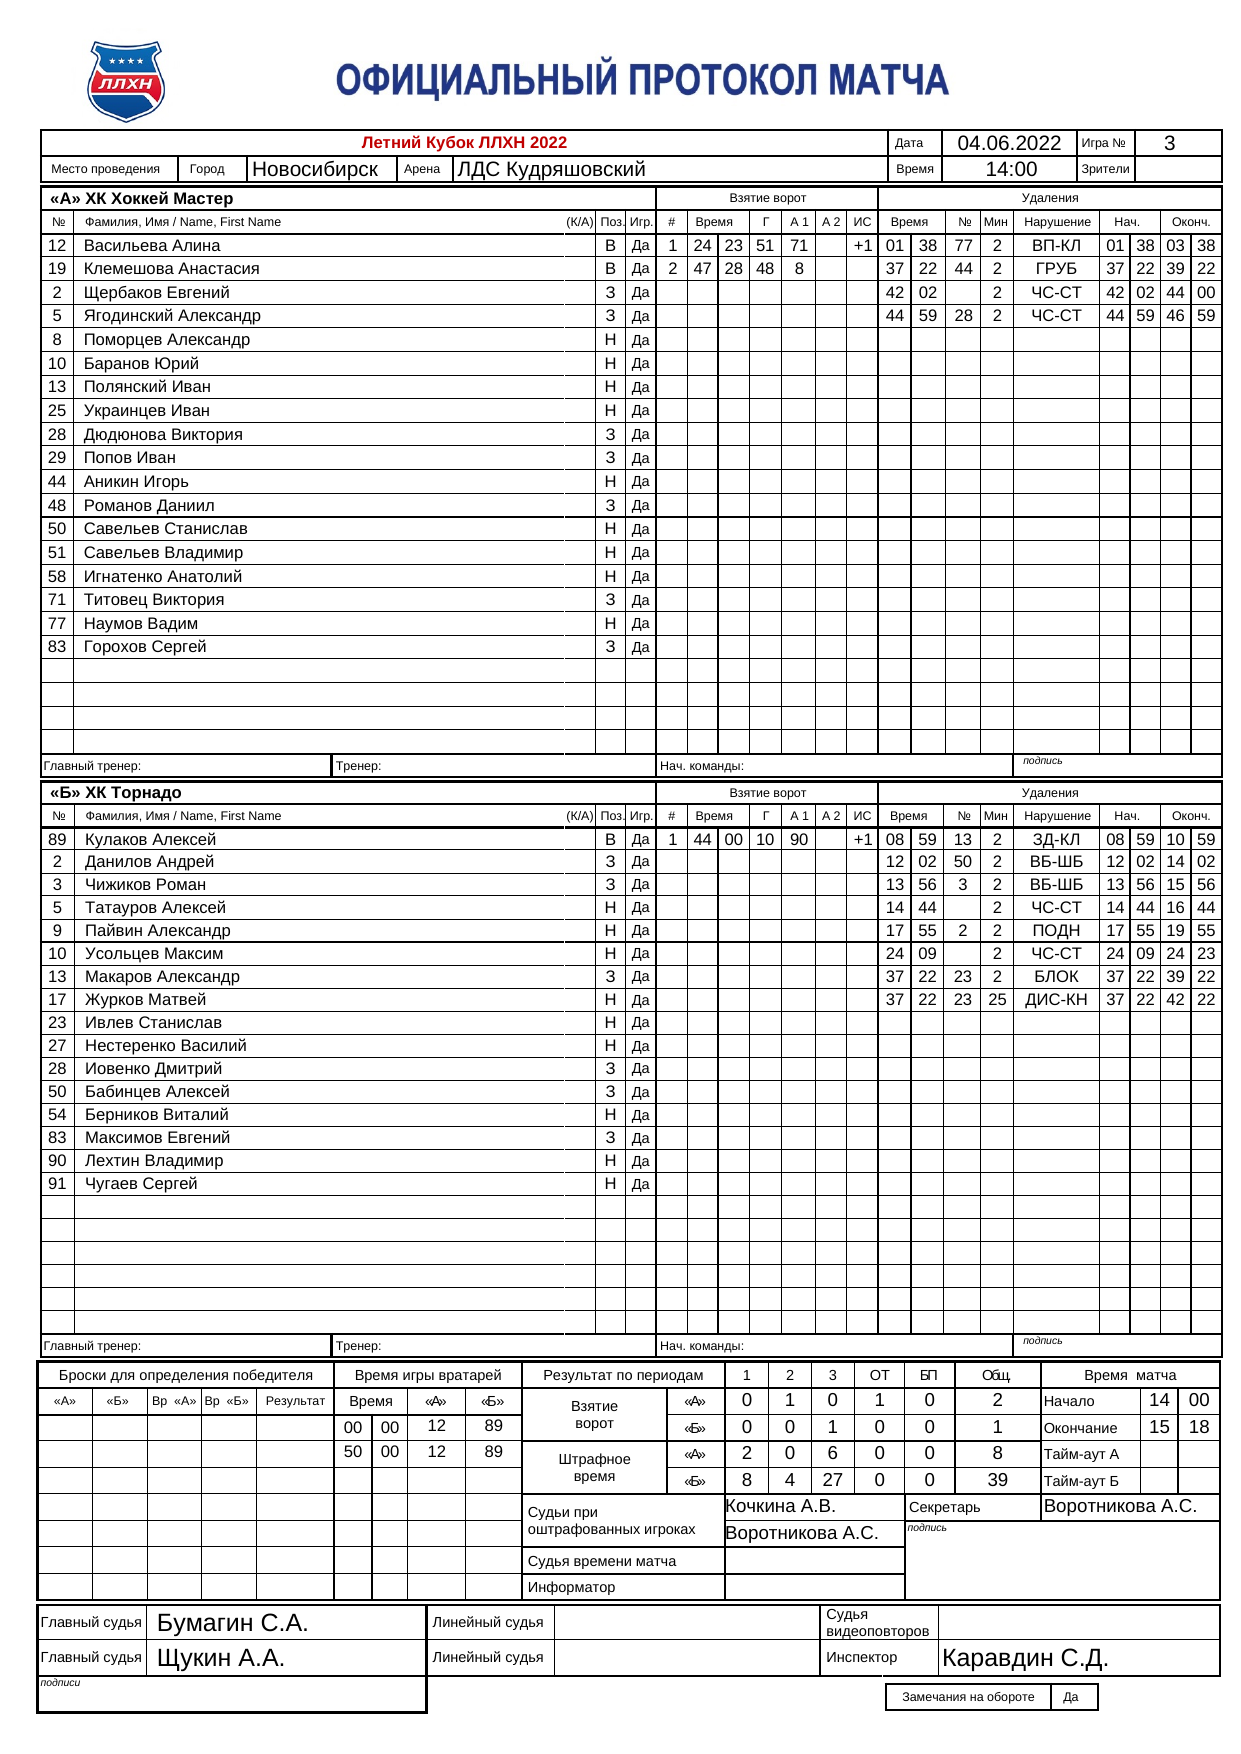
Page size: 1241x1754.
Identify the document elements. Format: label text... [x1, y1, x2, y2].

table_cell [782, 1196, 815, 1218]
table_cell [847, 920, 877, 941]
table_cell [782, 518, 815, 540]
table_cell [565, 470, 595, 493]
table_cell [750, 376, 781, 398]
table_cell [688, 494, 717, 516]
table_cell Н [596, 1150, 625, 1172]
table_cell Нач. команды: [657, 1335, 1012, 1356]
table_cell [750, 1058, 781, 1079]
table_cell [1131, 1242, 1160, 1264]
table_cell З [596, 850, 625, 872]
table_cell [657, 376, 687, 398]
table_cell «А» [668, 1442, 724, 1467]
table_cell [944, 1104, 980, 1126]
table_cell [719, 966, 749, 987]
table_cell 0 [769, 1415, 811, 1440]
table_cell З [596, 1081, 625, 1103]
table_cell [565, 896, 595, 918]
table_cell З [596, 281, 625, 303]
table_cell [847, 1242, 877, 1264]
table_cell [1192, 494, 1221, 516]
table_cell [1014, 1265, 1099, 1287]
table_cell [657, 920, 687, 941]
table_cell 0 [812, 1389, 854, 1413]
table_cell 59 [1192, 305, 1221, 327]
table_cell 2 [981, 920, 1013, 941]
table_cell 22 [912, 257, 945, 280]
table_cell [1131, 1012, 1160, 1033]
table_cell 13 [1100, 874, 1129, 895]
table_cell 44 [1192, 896, 1221, 918]
table_cell [1192, 707, 1221, 729]
table_cell [847, 423, 877, 445]
table_cell [847, 257, 877, 280]
table_cell [816, 446, 846, 469]
table_cell [596, 1265, 625, 1287]
table_cell Н [596, 1012, 625, 1033]
table_cell [719, 874, 749, 895]
table_cell 13 [42, 966, 74, 987]
table_cell Клемешова Анастасия [74, 257, 564, 280]
table_cell [626, 1265, 655, 1287]
table_cell [847, 896, 877, 918]
table_cell [944, 1242, 980, 1264]
table_cell [847, 1035, 877, 1057]
table_cell [1161, 1311, 1190, 1333]
table_cell [688, 1104, 717, 1126]
table_cell 27 [42, 1035, 74, 1057]
table_cell [688, 1196, 717, 1218]
table_cell [719, 850, 749, 872]
table_cell [202, 1521, 256, 1546]
table_cell [816, 470, 846, 493]
table_cell Да [626, 1081, 655, 1103]
table_cell [719, 1081, 749, 1103]
table_cell 2 [981, 896, 1013, 918]
table_cell (К/А) [565, 211, 595, 233]
table_cell 2 [956, 1389, 1040, 1413]
table_cell 03 [1161, 235, 1190, 256]
table_cell [816, 235, 846, 256]
table_cell 24 [879, 943, 910, 964]
table_cell [847, 1265, 877, 1287]
table_cell [1014, 328, 1099, 351]
table_cell 02 [912, 281, 945, 303]
table_cell [981, 1219, 1013, 1241]
table_cell [912, 376, 945, 398]
table_cell [912, 1288, 943, 1310]
table_cell [1161, 1058, 1190, 1079]
table_cell [657, 1219, 687, 1241]
table_cell 08 [1100, 829, 1129, 849]
table_cell [555, 1606, 819, 1639]
table_cell [782, 376, 815, 398]
table_cell [1131, 659, 1160, 682]
table_header Время матча [1042, 1363, 1219, 1387]
table_cell 37 [879, 257, 910, 280]
table_cell [565, 423, 595, 445]
table_cell [202, 1468, 256, 1493]
table_cell 8 [782, 257, 815, 280]
table_cell Усольцев Максим [75, 943, 564, 964]
table_cell подпись [1014, 755, 1221, 776]
table_cell 6 [812, 1442, 854, 1467]
table_cell 16 [1161, 896, 1190, 918]
table_cell [657, 730, 687, 753]
table_cell Мин [981, 211, 1013, 233]
table_cell Время [688, 211, 749, 233]
table_cell [565, 683, 595, 706]
table_cell [782, 470, 815, 493]
table_cell [750, 446, 781, 469]
table_cell [565, 1127, 595, 1149]
table_cell З [596, 1127, 625, 1149]
table_cell [1131, 1104, 1160, 1126]
table_cell [782, 541, 815, 564]
table_cell [565, 1219, 595, 1241]
table_cell [1100, 470, 1129, 493]
table_cell [1131, 683, 1160, 706]
table_cell [1161, 328, 1190, 351]
table_header Удаления [879, 783, 1221, 803]
table_cell [596, 1288, 625, 1310]
table_cell [1131, 446, 1160, 469]
table_cell Инспектор [821, 1640, 938, 1675]
table_cell [657, 518, 687, 540]
table_cell Да [626, 1104, 655, 1126]
table_cell [816, 1311, 846, 1333]
table_cell 22 [1192, 989, 1221, 1011]
table_cell [335, 1468, 371, 1493]
table_cell Результат [257, 1389, 333, 1413]
table_cell Окончание [1042, 1415, 1140, 1440]
table_cell [565, 1196, 595, 1218]
table_cell [1161, 541, 1190, 564]
table_cell Да [626, 850, 655, 872]
table_cell [1131, 376, 1160, 398]
table_cell [912, 1219, 943, 1241]
table_cell Н [596, 376, 625, 398]
table_cell [93, 1547, 147, 1573]
table_cell Место проведения [42, 157, 177, 181]
table_cell [1131, 707, 1160, 729]
table_cell [1100, 446, 1129, 469]
table_cell 91 [42, 1173, 74, 1195]
table_cell [719, 1219, 749, 1241]
table_cell [719, 730, 749, 753]
table_cell [719, 1058, 749, 1079]
table_cell 09 [912, 943, 943, 964]
table_cell [466, 1547, 521, 1573]
table_cell [657, 494, 687, 516]
table_cell Да [626, 257, 655, 280]
table_cell [816, 989, 846, 1011]
table_cell [981, 446, 1013, 469]
table_cell [816, 494, 846, 516]
table_cell [1100, 659, 1129, 682]
table_cell [847, 707, 877, 729]
table_cell [847, 966, 877, 987]
table_cell 44 [946, 257, 980, 280]
table_cell [657, 1288, 687, 1310]
table_cell 89 [42, 829, 74, 849]
table_cell 22 [912, 966, 943, 987]
table_cell 0 [905, 1442, 954, 1467]
table_cell [719, 989, 749, 1011]
table_cell Макаров Александр [75, 966, 564, 987]
table_cell [1100, 612, 1129, 634]
table_cell 89 [466, 1441, 521, 1467]
table_cell [816, 1288, 846, 1310]
table_cell [750, 1311, 781, 1333]
table_cell 23 [944, 989, 980, 1011]
table_cell [1192, 1311, 1221, 1333]
table_cell [879, 1219, 910, 1241]
table_cell [1100, 518, 1129, 540]
table_cell [408, 1468, 465, 1493]
table_cell 9 [42, 920, 74, 941]
table_cell [565, 850, 595, 872]
table_cell Да [626, 1012, 655, 1033]
table_cell [39, 1441, 92, 1467]
table_cell В [596, 235, 625, 256]
table_cell +1 [847, 829, 877, 849]
table_cell [1014, 683, 1099, 706]
table_cell [1100, 1196, 1129, 1218]
table_cell [750, 636, 781, 658]
table_cell [782, 1265, 815, 1287]
table_cell [816, 896, 846, 918]
table_cell [719, 1104, 749, 1126]
table_cell [335, 1494, 371, 1520]
table_cell [688, 1219, 717, 1241]
table_cell 59 [1131, 829, 1160, 849]
table_cell «А» [668, 1389, 724, 1413]
table_cell Да [626, 588, 655, 611]
table_cell [688, 1058, 717, 1079]
table_cell З [596, 966, 625, 987]
table_cell [1100, 707, 1129, 729]
table_cell 8 [42, 328, 73, 351]
table_cell [782, 707, 815, 729]
table_cell [688, 1012, 717, 1033]
table_cell 1 [657, 235, 687, 256]
table_cell [657, 874, 687, 895]
table_cell 51 [42, 541, 73, 564]
table_cell [750, 494, 781, 516]
table_cell [946, 612, 980, 634]
table_cell [847, 1127, 877, 1149]
table_cell [879, 1127, 910, 1149]
table_cell Данилов Андрей [75, 850, 564, 872]
table_cell 42 [1100, 281, 1129, 303]
table_cell БЛОК [1014, 966, 1099, 987]
table_cell «Б» [668, 1415, 724, 1440]
table_cell [1161, 1012, 1190, 1033]
table_cell Игнатенко Анатолий [74, 565, 564, 587]
table_cell Вр «Б» [202, 1389, 256, 1413]
table_cell [981, 399, 1013, 422]
table_cell [912, 352, 945, 374]
table_cell 48 [750, 257, 781, 280]
table_cell [879, 376, 910, 398]
table_cell Наумов Вадим [74, 612, 564, 634]
table_cell Зрители [1078, 157, 1134, 181]
table_cell [719, 494, 749, 516]
table_cell [719, 636, 749, 658]
table_cell [688, 707, 717, 729]
table_cell [719, 896, 749, 918]
table_cell А 1 [782, 805, 815, 826]
table_cell [1131, 328, 1160, 351]
table_cell [1192, 352, 1221, 374]
table_cell [750, 518, 781, 540]
table_cell 2 [981, 305, 1013, 327]
table_cell [657, 541, 687, 564]
table_cell Кулаков Алексей [75, 829, 564, 849]
table_cell 1 [956, 1415, 1040, 1440]
table_cell [565, 376, 595, 398]
table_cell [883, 1677, 1220, 1681]
table_cell [1161, 612, 1190, 634]
table_cell [719, 376, 749, 398]
table_cell [373, 1494, 407, 1520]
table_cell +1 [847, 235, 877, 256]
table_cell 77 [946, 235, 980, 256]
table_cell [816, 257, 846, 280]
table_cell [1136, 157, 1221, 181]
table_cell З [596, 423, 625, 445]
table_cell 59 [912, 305, 945, 327]
table_cell [879, 1012, 910, 1033]
table_cell Н [596, 399, 625, 422]
table_cell [688, 1288, 717, 1310]
table_cell [688, 281, 717, 303]
table_cell [335, 1521, 371, 1546]
table_cell [1131, 423, 1160, 445]
table_cell [719, 612, 749, 634]
table_cell [1014, 423, 1099, 445]
table_cell [981, 707, 1013, 729]
table_cell [1161, 1288, 1190, 1310]
table_cell 0 [726, 1415, 768, 1440]
table_cell [466, 1494, 521, 1520]
table_cell [847, 636, 877, 658]
table_cell З [596, 305, 625, 327]
table_cell [847, 874, 877, 895]
table_cell [750, 328, 781, 351]
table_cell [750, 1081, 781, 1103]
table_cell [1131, 1127, 1160, 1149]
table_cell 47 [688, 257, 717, 280]
table_cell [847, 376, 877, 398]
table_cell [1100, 494, 1129, 516]
table_cell 28 [719, 257, 749, 280]
table_cell [565, 352, 595, 374]
table_cell Да [626, 399, 655, 422]
table_cell [912, 1012, 943, 1033]
table_cell [688, 989, 717, 1011]
table_cell [981, 1242, 1013, 1264]
table_cell 12 [1100, 850, 1129, 872]
table_cell [946, 730, 980, 753]
table_cell Да [626, 352, 655, 374]
table_cell Г [750, 211, 781, 233]
table_cell 19 [1161, 920, 1190, 941]
table_cell [75, 1265, 564, 1287]
table_cell [750, 896, 781, 918]
table_cell [879, 565, 910, 587]
table_cell [1014, 1150, 1099, 1172]
table_cell [148, 1416, 201, 1440]
table_cell 10 [42, 352, 73, 374]
table_cell [1161, 1127, 1190, 1149]
table_cell [847, 328, 877, 351]
table_cell ВП-КЛ [1014, 235, 1099, 256]
table_cell 13 [42, 376, 73, 398]
table_header Да [1052, 1685, 1097, 1709]
table_cell 14 [1100, 896, 1129, 918]
table_cell Чугаев Сергей [75, 1173, 564, 1195]
table_cell [565, 1012, 595, 1033]
table_cell [373, 1547, 407, 1573]
table_cell 14 [1161, 850, 1190, 872]
table_cell [946, 659, 980, 682]
table_cell [847, 494, 877, 516]
table_cell [257, 1468, 333, 1493]
table_cell [565, 1035, 595, 1057]
table_cell [688, 874, 717, 895]
table_cell [782, 612, 815, 634]
table_cell Н [596, 1173, 625, 1195]
table_cell [1131, 518, 1160, 540]
table_cell [816, 281, 846, 303]
table_cell [879, 1058, 910, 1079]
table_cell [1131, 636, 1160, 658]
table_cell [373, 1521, 407, 1546]
table_cell [688, 966, 717, 987]
table_cell [981, 352, 1013, 374]
table_cell [912, 470, 945, 493]
table_cell [816, 565, 846, 587]
table_cell [1192, 636, 1221, 658]
table_cell [565, 707, 595, 729]
table_cell [719, 588, 749, 611]
table_cell 00 [719, 829, 749, 849]
table_cell [565, 659, 595, 682]
table_cell [1141, 1441, 1177, 1467]
table_cell ЧС-СТ [1014, 943, 1099, 964]
table_header Броски для определения победителя [39, 1363, 333, 1387]
table_cell 38 [1192, 235, 1221, 256]
table_cell [719, 1242, 749, 1264]
table_cell ЧС-СТ [1014, 305, 1099, 327]
table_cell 90 [782, 829, 815, 849]
table_cell [816, 874, 846, 895]
table_cell [782, 1127, 815, 1149]
table_cell [1161, 494, 1190, 516]
table_cell [944, 1058, 980, 1079]
table_cell [1131, 1081, 1160, 1103]
table_cell [750, 1104, 781, 1126]
table_cell [946, 376, 980, 398]
table_cell Н [596, 470, 625, 493]
table_cell [1161, 446, 1190, 469]
table_cell [148, 1441, 201, 1467]
table_cell [719, 1311, 749, 1333]
table_cell 23 [1192, 943, 1221, 964]
table_cell [688, 850, 717, 872]
table_cell [912, 659, 945, 682]
table_cell [879, 1311, 910, 1333]
table_cell Дюдюнова Виктория [74, 423, 564, 445]
table_cell [1014, 588, 1099, 611]
table_cell Г [750, 805, 781, 826]
table_cell [202, 1494, 256, 1520]
table_cell 90 [42, 1150, 74, 1172]
table_cell [1192, 399, 1221, 422]
table_cell 29 [42, 446, 73, 469]
table_cell [847, 730, 877, 753]
table_cell 15 [1141, 1415, 1177, 1440]
table_cell Нач. [1100, 805, 1160, 826]
table_cell [719, 541, 749, 564]
table_cell [750, 730, 781, 753]
table_cell [1131, 1265, 1160, 1287]
table_cell [847, 565, 877, 587]
table_cell 02 [912, 850, 943, 872]
table_header Время игры вратарей [335, 1363, 521, 1387]
table_cell ЧС-СТ [1014, 896, 1099, 918]
table_cell [39, 1547, 92, 1573]
table_cell [626, 1242, 655, 1264]
table_cell [750, 541, 781, 564]
table_cell [565, 612, 595, 634]
table_cell [565, 305, 595, 327]
table_cell [596, 1219, 625, 1241]
table_cell [946, 518, 980, 540]
table_cell [1161, 1081, 1190, 1103]
table_cell [42, 1311, 74, 1333]
table_cell 59 [1131, 305, 1160, 327]
table_cell [626, 1311, 655, 1333]
table_cell [750, 1242, 781, 1264]
table_cell 25 [42, 399, 73, 422]
table_cell [1014, 565, 1099, 587]
table_cell [626, 659, 655, 682]
table_cell Арена [398, 157, 452, 181]
table_cell [1131, 541, 1160, 564]
table_cell Игр. [626, 805, 655, 826]
table_cell [565, 966, 595, 987]
table_cell [75, 1196, 564, 1218]
table_cell [816, 636, 846, 658]
table_cell [1014, 1081, 1099, 1103]
table_cell [1014, 1104, 1099, 1126]
table_cell [626, 1196, 655, 1218]
table_cell [782, 494, 815, 516]
table_cell [1192, 446, 1221, 469]
table_cell [688, 1035, 717, 1057]
table_header Взятие ворот [657, 783, 877, 803]
table_cell [782, 1081, 815, 1103]
table_cell [750, 1035, 781, 1057]
table_cell [879, 683, 910, 706]
table_cell 2 [981, 850, 1013, 872]
table_cell [1161, 1219, 1190, 1241]
table_cell [1161, 588, 1190, 611]
table_cell «Б» [668, 1468, 724, 1493]
table_cell [565, 874, 595, 895]
table_cell [750, 659, 781, 682]
table_cell 59 [1192, 829, 1221, 849]
table_cell [1161, 730, 1190, 753]
table_cell З [596, 588, 625, 611]
table_cell [782, 1219, 815, 1241]
table_cell 37 [879, 966, 910, 987]
table_cell 2 [981, 235, 1013, 256]
table_cell Информатор [523, 1575, 724, 1599]
table_cell 28 [42, 423, 73, 445]
table_cell Да [626, 494, 655, 516]
table_cell [42, 1196, 74, 1218]
table_cell Воротникова А.С. [1042, 1495, 1219, 1520]
table_cell [657, 565, 687, 587]
table_cell Город [179, 157, 246, 181]
table_cell [879, 1288, 910, 1310]
table_cell [879, 1104, 910, 1126]
table_cell [1192, 1150, 1221, 1172]
table_cell [879, 1150, 910, 1172]
table_cell [657, 588, 687, 611]
table_cell [688, 612, 717, 634]
table_cell Нестеренко Василий [75, 1035, 564, 1057]
table_cell [782, 1035, 815, 1057]
table_cell [596, 707, 625, 729]
table_cell [981, 1150, 1013, 1172]
table_cell [912, 1196, 943, 1218]
table_cell [847, 1058, 877, 1079]
table_cell [847, 1196, 877, 1218]
table_cell [1192, 659, 1221, 682]
table_cell [750, 281, 781, 303]
table_cell 48 [42, 494, 73, 516]
table_cell 71 [782, 235, 815, 256]
table_cell [944, 1288, 980, 1310]
table_cell Пайвин Александр [75, 920, 564, 941]
table_cell 10 [42, 943, 74, 964]
table_cell [816, 920, 846, 941]
table_cell Игр. [626, 211, 655, 233]
table_cell [688, 399, 717, 422]
table_cell 38 [912, 235, 945, 256]
table_cell 1 [657, 829, 687, 849]
table_cell [657, 683, 687, 706]
table_cell 27 [812, 1468, 854, 1493]
table_cell [335, 1574, 371, 1599]
table_header Взятие ворот [657, 188, 877, 209]
table_cell [688, 352, 717, 374]
table_cell [782, 920, 815, 941]
table_cell [1192, 1012, 1221, 1033]
table_cell [335, 1547, 371, 1573]
table_cell 2 [981, 874, 1013, 895]
table_cell [626, 707, 655, 729]
table_cell Н [596, 1104, 625, 1126]
table_cell Да [626, 565, 655, 587]
table_cell [1100, 1288, 1129, 1310]
table_cell [39, 1416, 92, 1440]
table_cell Васильева Алина [74, 235, 564, 256]
table_cell Да [626, 305, 655, 327]
table_cell [1131, 730, 1160, 753]
table_cell [912, 1104, 943, 1126]
table_cell [1100, 730, 1129, 753]
table_cell [1161, 1196, 1190, 1218]
table_cell Да [626, 966, 655, 987]
table_cell [879, 612, 910, 634]
table_cell [1014, 1035, 1099, 1057]
table_cell 14 [879, 896, 910, 918]
table_cell [816, 1012, 846, 1033]
table_cell [719, 1265, 749, 1287]
table_cell 00 [1192, 281, 1221, 303]
table_cell 56 [912, 874, 943, 895]
table_cell Тренер: [333, 755, 655, 776]
table_cell [466, 1574, 521, 1599]
table_cell Нарушение [1014, 805, 1099, 826]
table_cell 89 [466, 1416, 521, 1440]
table_cell 5 [42, 896, 74, 918]
table_cell [1100, 565, 1129, 587]
table_cell [657, 1081, 687, 1103]
table_cell № [944, 805, 980, 826]
table_cell [847, 399, 877, 422]
table_cell [596, 1242, 625, 1264]
table_cell [944, 1035, 980, 1057]
table_cell Лехтин Владимир [75, 1150, 564, 1172]
table_cell [816, 612, 846, 634]
table_cell [816, 305, 846, 327]
table_cell 24 [1100, 943, 1129, 964]
table_cell [657, 1127, 687, 1149]
table_cell [816, 1173, 846, 1195]
table_cell 12 [42, 235, 73, 256]
table_cell Нарушение [1014, 211, 1099, 233]
table_cell [912, 328, 945, 351]
table_cell [1014, 612, 1099, 634]
table_cell Да [626, 636, 655, 658]
table_cell Аникин Игорь [74, 470, 564, 493]
table_cell 0 [855, 1415, 904, 1440]
table_cell [981, 1012, 1013, 1033]
table_cell [1100, 1242, 1129, 1264]
table_cell «А» [39, 1389, 92, 1413]
table_cell [1100, 399, 1129, 422]
table_cell [657, 612, 687, 634]
table_cell 55 [1131, 920, 1160, 941]
table_cell [879, 352, 910, 374]
table_cell [1100, 1173, 1129, 1195]
table_cell [688, 896, 717, 918]
table_cell подписи [39, 1677, 425, 1711]
table_header Игра № [1078, 131, 1134, 155]
table_cell [466, 1468, 521, 1493]
table_cell З [596, 636, 625, 658]
table_cell [981, 541, 1013, 564]
table_cell [657, 850, 687, 872]
table_cell 77 [42, 612, 73, 634]
table_cell [657, 281, 687, 303]
table_cell [657, 470, 687, 493]
table_cell [1192, 588, 1221, 611]
table_cell [816, 1242, 846, 1264]
table_cell ИС [847, 211, 877, 233]
table_cell Да [626, 281, 655, 303]
table_cell [847, 1173, 877, 1195]
table_cell Н [596, 989, 625, 1011]
table_cell [1161, 399, 1190, 422]
table_cell [1192, 1104, 1221, 1126]
table_cell Время [688, 805, 749, 826]
table_cell 50 [42, 1081, 74, 1103]
table_cell 28 [42, 1058, 74, 1079]
table_cell 44 [42, 470, 73, 493]
table_cell Ивлев Станислав [75, 1012, 564, 1033]
table_cell [657, 305, 687, 327]
table_cell [1100, 352, 1129, 374]
table_cell [847, 446, 877, 469]
table_cell [688, 446, 717, 469]
table_cell Чижиков Роман [75, 874, 564, 895]
table_cell [944, 1012, 980, 1033]
table_cell [879, 1081, 910, 1103]
table_cell [981, 1104, 1013, 1126]
table_cell [1131, 494, 1160, 516]
table_cell № [42, 211, 73, 233]
table_cell [565, 446, 595, 469]
table_cell [257, 1574, 333, 1599]
table_cell [202, 1574, 256, 1599]
table_cell [847, 518, 877, 540]
table_cell [565, 588, 595, 611]
table_cell [1099, 1682, 1220, 1711]
table_cell [1131, 399, 1160, 422]
table_cell ДИС-КН [1014, 989, 1099, 1011]
table_cell 71 [42, 588, 73, 611]
table_cell [565, 1242, 595, 1264]
table_cell 38 [1131, 235, 1160, 256]
table_cell Да [626, 1058, 655, 1079]
table_cell Воротникова А.С. [726, 1521, 904, 1546]
table_cell [946, 494, 980, 516]
table_cell [750, 683, 781, 706]
table_cell [75, 1219, 564, 1241]
table_cell [1131, 565, 1160, 587]
table_cell 2 [981, 281, 1013, 303]
table_cell [981, 1173, 1013, 1195]
table_header Удаления [879, 188, 1221, 209]
table_cell ЗД-КЛ [1014, 829, 1099, 849]
table_cell [1161, 707, 1190, 729]
table_cell Время [879, 805, 943, 826]
table_cell Да [626, 470, 655, 493]
table_cell [750, 1219, 781, 1241]
table_cell [657, 1196, 687, 1218]
table_cell [688, 328, 717, 351]
table_cell Да [626, 943, 655, 964]
table_cell [688, 423, 717, 445]
table_header «А» ХК Хоккей Мастер [42, 188, 655, 209]
table_cell 50 [42, 518, 73, 540]
table_cell Берников Виталий [75, 1104, 564, 1126]
table_cell 0 [726, 1389, 768, 1413]
table_cell [1014, 541, 1099, 564]
table_cell [565, 257, 595, 280]
table_cell 44 [1161, 281, 1190, 303]
table_cell 4 [769, 1468, 811, 1493]
table_cell [1100, 1219, 1129, 1241]
table_cell [847, 1012, 877, 1033]
table_cell [1192, 1035, 1221, 1057]
table_cell [688, 1242, 717, 1264]
table_cell 59 [912, 829, 943, 849]
table_cell Да [626, 1150, 655, 1172]
table_cell 2 [42, 850, 74, 872]
table_cell Главный тренер: [42, 755, 330, 776]
table_cell 83 [42, 636, 73, 658]
table_cell Фамилия, Имя / Name, First Name [74, 211, 565, 233]
table_cell [75, 1288, 564, 1310]
table_cell [74, 659, 564, 682]
table_cell [688, 305, 717, 327]
table_cell [847, 588, 877, 611]
table_cell 13 [879, 874, 910, 895]
table_cell «Б» [93, 1389, 147, 1413]
table_cell [719, 470, 749, 493]
table_cell [202, 1547, 256, 1573]
table_cell З [596, 494, 625, 516]
table_cell [912, 541, 945, 564]
table_cell [782, 966, 815, 987]
table_cell [879, 541, 910, 564]
table_cell Мин [981, 805, 1013, 826]
table_cell [1161, 683, 1190, 706]
table_cell [719, 707, 749, 729]
table_cell Да [626, 1035, 655, 1057]
table_cell [847, 612, 877, 634]
table_cell Да [626, 1127, 655, 1149]
table_cell Горохов Сергей [74, 636, 564, 658]
table_cell [847, 943, 877, 964]
table_cell Иовенко Дмитрий [75, 1058, 564, 1079]
table_cell [879, 328, 910, 351]
table_cell [1100, 376, 1129, 398]
table_cell [719, 518, 749, 540]
table_cell [816, 1035, 846, 1057]
table_cell [1014, 399, 1099, 422]
table_cell [847, 1150, 877, 1172]
table_cell [750, 612, 781, 634]
table_cell [657, 1265, 687, 1287]
table_cell Романов Даниил [74, 494, 564, 516]
table_cell [782, 683, 815, 706]
table_cell [719, 1196, 749, 1218]
table_cell 83 [42, 1127, 74, 1149]
table_cell [719, 352, 749, 374]
table_cell [750, 1196, 781, 1218]
table_cell № [946, 211, 980, 233]
table_cell [565, 1311, 595, 1333]
table_cell Главный судья [39, 1640, 146, 1675]
table_cell 10 [750, 829, 781, 849]
table_cell [373, 1468, 407, 1493]
table_cell Н [596, 896, 625, 918]
table_cell 17 [42, 989, 74, 1011]
table_cell [565, 235, 595, 256]
table_cell [782, 1150, 815, 1172]
table_cell [1100, 1104, 1129, 1126]
table_cell [1100, 1265, 1129, 1287]
table_cell [565, 518, 595, 540]
table_cell 12 [408, 1441, 465, 1467]
table_cell [688, 1311, 717, 1333]
table_cell Штрафное время [523, 1442, 666, 1493]
table_cell Судья видеоповторов [821, 1606, 938, 1639]
table_header 2 [769, 1363, 811, 1387]
table_cell [39, 1468, 92, 1493]
table_cell [1014, 1288, 1099, 1310]
table_cell 44 [1100, 305, 1129, 327]
table_cell [816, 850, 846, 872]
table_cell [816, 399, 846, 422]
table_header 1 [726, 1363, 768, 1387]
table_cell ВБ-ШБ [1014, 850, 1099, 872]
table_cell [1014, 1012, 1099, 1033]
table_cell З [596, 874, 625, 895]
table_cell 2 [42, 281, 73, 303]
picture [5, 28, 1179, 129]
table_cell [1192, 1288, 1221, 1310]
table_cell [719, 281, 749, 303]
table_cell [816, 588, 846, 611]
table_cell 1 [769, 1389, 811, 1413]
table_cell [782, 1104, 815, 1126]
table_cell [816, 1196, 846, 1218]
table_cell [782, 659, 815, 682]
table_cell [912, 565, 945, 587]
table_cell [981, 1081, 1013, 1103]
table_cell [782, 730, 815, 753]
table_cell Полянский Иван [74, 376, 564, 398]
table_cell [847, 683, 877, 706]
table_cell [782, 399, 815, 422]
table_cell [981, 1265, 1013, 1287]
table_cell [879, 399, 910, 422]
table_cell [408, 1494, 465, 1520]
table_cell [1100, 1127, 1129, 1149]
table_cell [782, 328, 815, 351]
table_header ОТ [855, 1363, 904, 1387]
table_cell [565, 636, 595, 658]
table_cell [719, 399, 749, 422]
table_cell [816, 518, 846, 540]
table_cell [816, 966, 846, 987]
table_cell Н [596, 541, 625, 564]
table_cell [879, 588, 910, 611]
table_cell 25 [981, 989, 1013, 1011]
table_cell [847, 1081, 877, 1103]
table_cell Начало [1042, 1389, 1140, 1413]
table_cell [626, 730, 655, 753]
table_cell [816, 730, 846, 753]
table_cell [1131, 588, 1160, 611]
table_cell Максимов Евгений [75, 1127, 564, 1149]
table_cell [782, 1173, 815, 1195]
table_cell [782, 352, 815, 374]
table_cell [847, 1104, 877, 1126]
table_cell [879, 707, 910, 729]
table_cell [257, 1521, 333, 1546]
table_cell [1014, 730, 1099, 753]
table_cell 8 [956, 1442, 1040, 1467]
table_cell Савельев Владимир [74, 541, 564, 564]
table_cell подпись [906, 1522, 1219, 1599]
table_cell [719, 446, 749, 469]
table_cell [912, 494, 945, 516]
table_cell [657, 1058, 687, 1079]
table_cell [565, 730, 595, 753]
table_cell 2 [726, 1442, 768, 1467]
table_cell Да [626, 446, 655, 469]
table_cell [912, 1150, 943, 1172]
table_cell [657, 1012, 687, 1033]
table_cell [565, 1150, 595, 1172]
table_cell [944, 1265, 980, 1287]
table_cell [946, 470, 980, 493]
table_cell [596, 730, 625, 753]
table_cell [74, 707, 564, 729]
table_cell [750, 989, 781, 1011]
table_cell [782, 943, 815, 964]
table_cell 24 [1161, 943, 1190, 964]
table_cell [750, 1265, 781, 1287]
table_cell Попов Иван [74, 446, 564, 469]
table_cell Линейный судья [428, 1606, 554, 1639]
table_cell Да [626, 829, 655, 849]
table_cell Н [596, 920, 625, 941]
table_cell [981, 730, 1013, 753]
table_header БП [905, 1363, 954, 1387]
table_header «Б» ХК Торнадо [42, 783, 655, 803]
table_cell Татауров Алексей [75, 896, 564, 918]
table_cell 2 [981, 966, 1013, 987]
table_cell [1161, 352, 1190, 374]
table_cell 12 [408, 1416, 465, 1440]
table_cell [944, 943, 980, 964]
table_cell [1014, 470, 1099, 493]
table_cell А 2 [816, 211, 846, 233]
table_cell [981, 1311, 1013, 1333]
table_cell [719, 1127, 749, 1149]
table_cell 2 [981, 943, 1013, 964]
table_cell 23 [944, 966, 980, 987]
table_cell [1192, 1219, 1221, 1241]
table_cell [257, 1416, 333, 1440]
table_cell Н [596, 352, 625, 374]
table_header Летний Кубок ЛЛХН 2022 [42, 131, 887, 155]
table_cell 51 [750, 235, 781, 256]
table_cell Новосибирск [248, 157, 396, 181]
table_cell [1014, 636, 1099, 658]
table_cell [879, 1035, 910, 1057]
table_cell Поз. [596, 211, 625, 233]
table_cell 44 [1131, 896, 1160, 918]
table_cell Н [596, 612, 625, 634]
table_cell [1131, 1219, 1160, 1241]
table_cell [565, 1265, 595, 1287]
table_cell [719, 565, 749, 587]
table_cell [719, 659, 749, 682]
table_cell [981, 423, 1013, 445]
table_cell [912, 518, 945, 540]
table_cell [750, 943, 781, 964]
table_cell Тайм-аут А [1042, 1441, 1140, 1467]
table_cell [657, 943, 687, 964]
table_cell [981, 565, 1013, 587]
table_cell [626, 683, 655, 706]
table_cell [782, 1288, 815, 1310]
table_cell [688, 470, 717, 493]
table_cell Тайм-аут Б [1042, 1468, 1140, 1493]
table_cell [944, 1150, 980, 1172]
table_cell [946, 565, 980, 587]
table_cell [688, 659, 717, 682]
table_header Замечания на обороте [887, 1685, 1050, 1709]
table_cell [93, 1494, 147, 1520]
table_cell Взятие ворот [523, 1389, 666, 1440]
table_cell [981, 683, 1013, 706]
table_cell Оконч. [1161, 211, 1221, 233]
table_cell [912, 399, 945, 422]
table_cell [657, 1311, 687, 1333]
table_cell Главный судья [39, 1606, 146, 1639]
table_cell [726, 1575, 904, 1599]
table_cell 24 [688, 235, 717, 256]
table_cell [847, 1219, 877, 1241]
table_cell [750, 423, 781, 445]
table_cell [912, 1265, 943, 1287]
table_cell [688, 683, 717, 706]
table_cell [688, 1127, 717, 1149]
table_cell Главный тренер: [42, 1335, 330, 1356]
table_cell [74, 730, 564, 753]
table_cell [555, 1640, 819, 1675]
table_cell 22 [1131, 966, 1160, 987]
table_cell [847, 541, 877, 564]
table_cell Бумагин С.А. [147, 1606, 425, 1639]
table_cell 39 [1161, 257, 1190, 280]
table_cell 14:00 [943, 157, 1076, 181]
table_cell 00 [335, 1416, 371, 1440]
table_cell [626, 1288, 655, 1310]
table_cell [719, 1288, 749, 1310]
table_cell 19 [42, 257, 73, 280]
table_cell [657, 1035, 687, 1057]
table_cell 39 [1161, 966, 1190, 987]
table_cell [847, 659, 877, 682]
table_cell 2 [944, 920, 980, 941]
table_cell [1192, 1265, 1221, 1287]
table_cell [816, 683, 846, 706]
table_cell [39, 1574, 92, 1599]
table_cell [847, 352, 877, 374]
table_cell подпись [1014, 1335, 1221, 1356]
table_cell [1131, 1311, 1160, 1333]
table_cell [657, 707, 687, 729]
table_cell [1192, 423, 1221, 445]
table_cell 23 [719, 235, 749, 256]
table_header Общ. [956, 1363, 1040, 1387]
table_cell [565, 565, 595, 587]
table_cell [782, 588, 815, 611]
table_cell [1014, 1127, 1099, 1149]
table_cell [626, 1219, 655, 1241]
table_cell 22 [1192, 257, 1221, 280]
table_cell [688, 588, 717, 611]
table_cell [750, 874, 781, 895]
table_cell [1161, 565, 1190, 587]
table_cell [688, 920, 717, 941]
table_cell 01 [879, 235, 910, 256]
table_cell [565, 328, 595, 351]
table_cell [657, 423, 687, 445]
table_cell [1192, 612, 1221, 634]
table_cell В [596, 257, 625, 280]
table_cell [782, 636, 815, 658]
table_cell [750, 470, 781, 493]
table_cell [565, 1173, 595, 1195]
table_header 3 [1136, 131, 1221, 155]
table_cell 39 [956, 1468, 1040, 1493]
table_cell [148, 1547, 201, 1573]
table_cell [42, 1242, 74, 1264]
table_cell 42 [1161, 989, 1190, 1011]
table_cell [816, 423, 846, 445]
table_cell [428, 1677, 882, 1711]
table_cell 1 [855, 1389, 904, 1413]
table_cell [657, 1242, 687, 1264]
table_cell [816, 707, 846, 729]
table_cell 12 [879, 850, 910, 872]
table_cell ВБ-ШБ [1014, 874, 1099, 895]
table_cell Время [889, 157, 941, 181]
table_cell [42, 683, 73, 706]
table_cell [257, 1441, 333, 1467]
table_cell [816, 352, 846, 374]
table_cell [719, 328, 749, 351]
table_cell [42, 707, 73, 729]
table_cell [816, 943, 846, 964]
table_cell [1192, 683, 1221, 706]
table_cell [750, 305, 781, 327]
table_cell [1131, 1035, 1160, 1057]
table_cell [1014, 707, 1099, 729]
table_cell [1131, 470, 1160, 493]
table_cell [688, 1265, 717, 1287]
table_cell [879, 470, 910, 493]
table_cell Ягодинский Александр [74, 305, 564, 327]
table_cell Да [626, 518, 655, 540]
table_cell Да [626, 376, 655, 398]
table_cell [847, 989, 877, 1011]
table_cell [816, 1265, 846, 1287]
table_cell [981, 376, 1013, 398]
table_cell [657, 352, 687, 374]
table_cell [981, 1058, 1013, 1079]
table_cell [816, 1081, 846, 1103]
table_cell [148, 1521, 201, 1546]
table_cell 08 [879, 829, 910, 849]
table_cell 17 [879, 920, 910, 941]
table_cell [1014, 376, 1099, 398]
table_cell ЧС-СТ [1014, 281, 1099, 303]
table_cell 44 [912, 896, 943, 918]
table_cell [1161, 470, 1190, 493]
table_cell [782, 305, 815, 327]
table_cell ЛДС Кудряшовский [454, 157, 887, 181]
table_cell [257, 1547, 333, 1573]
table_cell [816, 1058, 846, 1079]
table_cell 50 [335, 1441, 371, 1467]
table_header 04.06.2022 [943, 131, 1076, 155]
table_cell [816, 1150, 846, 1172]
table_cell [816, 376, 846, 398]
table_cell 02 [1192, 850, 1221, 872]
table_cell [946, 446, 980, 469]
table_cell [912, 588, 945, 611]
table_cell [944, 896, 980, 918]
table_cell [782, 850, 815, 872]
table_cell [981, 1196, 1013, 1218]
table_cell [782, 281, 815, 303]
table_cell [782, 565, 815, 587]
table_cell 37 [1100, 257, 1129, 280]
table_cell Н [596, 518, 625, 540]
table_cell [657, 1150, 687, 1172]
table_cell [981, 636, 1013, 658]
table_cell Судьи при оштрафованных игроках [523, 1495, 724, 1546]
table_cell [202, 1441, 256, 1467]
table_cell [750, 565, 781, 587]
table_cell [657, 636, 687, 658]
table_cell [93, 1574, 147, 1599]
table_cell [981, 659, 1013, 682]
table_cell 22 [1131, 989, 1160, 1011]
table_cell [565, 494, 595, 516]
table_cell Время [335, 1389, 407, 1413]
table_cell [981, 1288, 1013, 1310]
table_cell [944, 1219, 980, 1241]
table_cell [944, 1196, 980, 1218]
table_cell Да [626, 989, 655, 1011]
table_cell [1161, 636, 1190, 658]
table_cell [719, 683, 749, 706]
table_cell [981, 518, 1013, 540]
table_cell 2 [981, 257, 1013, 280]
table_cell [879, 446, 910, 469]
table_cell [565, 943, 595, 964]
table_cell Поморцев Александр [74, 328, 564, 351]
table_cell [879, 1265, 910, 1287]
table_cell [1100, 1311, 1129, 1333]
table_cell [1131, 1196, 1160, 1218]
table_cell [981, 328, 1013, 351]
table_cell [750, 1288, 781, 1310]
table_cell [912, 730, 945, 753]
table_cell В [596, 829, 625, 849]
table_cell [75, 1242, 564, 1264]
table_cell [1100, 423, 1129, 445]
table_cell [408, 1574, 465, 1599]
table_cell Баранов Юрий [74, 352, 564, 374]
table_cell [750, 1173, 781, 1195]
table_cell А 2 [816, 805, 846, 826]
table_cell 0 [905, 1468, 954, 1493]
table_cell З [596, 446, 625, 469]
table_cell [946, 328, 980, 351]
table_cell 56 [1192, 874, 1221, 895]
table_cell [1192, 730, 1221, 753]
table_cell 01 [1100, 235, 1129, 256]
table_cell [42, 1265, 74, 1287]
table_cell 00 [373, 1416, 407, 1440]
table_cell [1161, 659, 1190, 682]
table_cell З [596, 1058, 625, 1079]
table_cell [750, 707, 781, 729]
table_cell 14 [1141, 1389, 1177, 1413]
table_cell Кочкина А.В. [726, 1495, 904, 1520]
table_cell 17 [1100, 920, 1129, 941]
table_cell [257, 1494, 333, 1520]
table_cell Да [626, 423, 655, 445]
table_cell [750, 1012, 781, 1033]
table_cell [719, 920, 749, 941]
table_cell [782, 423, 815, 445]
table_cell Да [626, 328, 655, 351]
table_cell Н [596, 565, 625, 587]
table_cell [782, 1242, 815, 1264]
table_cell 22 [1192, 966, 1221, 987]
table_cell 15 [1161, 874, 1190, 895]
table_cell Вр «А» [148, 1389, 201, 1413]
table_cell [688, 730, 717, 753]
table_cell 55 [1192, 920, 1221, 941]
table_cell [939, 1606, 1219, 1639]
table_cell [847, 1288, 877, 1310]
table_cell (К/А) [565, 805, 595, 826]
table_cell [408, 1547, 465, 1573]
table_cell [39, 1494, 92, 1520]
table_cell 5 [42, 305, 73, 327]
table_cell 46 [1161, 305, 1190, 327]
table_cell [1161, 1104, 1190, 1126]
table_cell [1179, 1441, 1219, 1467]
table_cell [596, 1311, 625, 1333]
table_cell [912, 636, 945, 658]
table_cell [782, 989, 815, 1011]
table_cell [944, 1311, 980, 1333]
table_cell [1192, 565, 1221, 587]
table_cell [879, 1196, 910, 1218]
table_cell «А» [408, 1389, 465, 1413]
table_cell [596, 683, 625, 706]
table_cell [42, 659, 73, 682]
table_cell [847, 850, 877, 872]
table_cell [946, 541, 980, 564]
table_cell 0 [855, 1442, 904, 1467]
table_cell [1014, 1196, 1099, 1218]
table_cell [1131, 612, 1160, 634]
table_cell [565, 920, 595, 941]
table_cell [148, 1468, 201, 1493]
table_cell [657, 446, 687, 469]
table_cell [946, 588, 980, 611]
table_cell [1192, 470, 1221, 493]
table_cell Да [626, 541, 655, 564]
table_cell [912, 446, 945, 469]
table_cell [1131, 1288, 1160, 1310]
table_cell 09 [1131, 943, 1160, 964]
table_cell [408, 1521, 465, 1546]
table_cell [719, 1035, 749, 1057]
table_cell [750, 850, 781, 872]
table_cell ИС [847, 805, 877, 826]
table_cell [750, 352, 781, 374]
table_cell [1161, 1242, 1190, 1264]
table_cell [1141, 1468, 1177, 1493]
table_cell [847, 1311, 877, 1333]
table_cell [946, 636, 980, 658]
table_cell [782, 1058, 815, 1079]
table_cell [688, 565, 717, 587]
table_cell Да [626, 874, 655, 895]
table_cell # [657, 211, 687, 233]
table_cell [565, 1058, 595, 1079]
table_header 3 [812, 1363, 854, 1387]
table_cell [946, 683, 980, 706]
table_cell [42, 730, 73, 753]
table_cell [93, 1441, 147, 1467]
table_cell 28 [946, 305, 980, 327]
table_cell [373, 1574, 407, 1599]
table_cell [816, 1104, 846, 1126]
table_cell [879, 423, 910, 445]
table_cell [782, 896, 815, 918]
table_cell [657, 989, 687, 1011]
table_cell [202, 1416, 256, 1440]
table_cell [93, 1416, 147, 1440]
table_cell [1161, 1150, 1190, 1172]
table_cell [1192, 1173, 1221, 1195]
table_cell [1131, 1150, 1160, 1172]
table_cell [981, 612, 1013, 634]
table_cell [1014, 494, 1099, 516]
table_cell [1100, 1058, 1129, 1079]
table_cell [816, 1219, 846, 1241]
table_cell [688, 376, 717, 398]
table_cell [565, 1081, 595, 1103]
table_cell [565, 989, 595, 1011]
table_cell [1014, 1242, 1099, 1264]
table_cell # [657, 805, 687, 826]
table_cell 00 [1179, 1389, 1219, 1413]
table_cell 8 [726, 1468, 768, 1493]
table_cell 37 [1100, 989, 1129, 1011]
table_cell [981, 470, 1013, 493]
table_cell [688, 541, 717, 564]
table_cell А 1 [782, 211, 815, 233]
table_cell [1161, 1173, 1190, 1195]
table_cell Линейный судья [428, 1640, 554, 1675]
table_cell 22 [1131, 257, 1160, 280]
table_cell Фамилия, Имя / Name, First Name [75, 805, 565, 826]
table_cell [750, 1127, 781, 1149]
table_cell [1192, 328, 1221, 351]
table_cell [466, 1521, 521, 1546]
table_cell [688, 636, 717, 658]
table_cell [1161, 1265, 1190, 1287]
table_cell [148, 1574, 201, 1599]
table_cell [944, 1127, 980, 1149]
table_cell [565, 541, 595, 564]
table_cell [750, 966, 781, 987]
table_cell Савельев Станислав [74, 518, 564, 540]
table_cell [1014, 1173, 1099, 1195]
table_cell [1014, 1219, 1099, 1241]
table_cell [1179, 1468, 1219, 1493]
table_cell [1161, 423, 1190, 445]
table_cell [74, 683, 564, 706]
table_cell Оконч. [1161, 805, 1221, 826]
table_cell [847, 305, 877, 327]
table_cell Секретарь [906, 1495, 1040, 1520]
table_cell [981, 1127, 1013, 1149]
table_cell 23 [42, 1012, 74, 1033]
table_cell [946, 707, 980, 729]
table_cell [596, 659, 625, 682]
table_cell 44 [879, 305, 910, 327]
table_cell Да [626, 235, 655, 256]
table_cell [1100, 328, 1129, 351]
table_cell [657, 399, 687, 422]
table_cell [719, 1173, 749, 1195]
table_cell [148, 1494, 201, 1520]
table_cell Да [626, 612, 655, 634]
table_cell 1 [812, 1415, 854, 1440]
table_cell [1100, 541, 1129, 564]
table_cell № [42, 805, 74, 826]
table_cell [944, 1081, 980, 1103]
table_cell Украинцев Иван [74, 399, 564, 422]
table_cell 37 [879, 989, 910, 1011]
table_cell [75, 1311, 564, 1333]
table_cell [782, 874, 815, 895]
table_cell [750, 1150, 781, 1172]
table_cell 0 [905, 1389, 954, 1413]
table_cell 0 [855, 1468, 904, 1493]
table_cell 02 [1131, 850, 1160, 872]
table_cell [1100, 1012, 1129, 1033]
table_cell [981, 494, 1013, 516]
table_cell [565, 829, 595, 849]
table_cell 42 [879, 281, 910, 303]
table_cell [879, 730, 910, 753]
table_cell ПОДН [1014, 920, 1099, 941]
table_cell ГРУБ [1014, 257, 1099, 280]
table_cell [981, 1035, 1013, 1057]
table_cell Н [596, 328, 625, 351]
table_cell Тренер: [333, 1335, 655, 1356]
table_cell 02 [1131, 281, 1160, 303]
table_cell [688, 1173, 717, 1195]
table_cell 2 [657, 257, 687, 280]
table_cell [816, 1127, 846, 1149]
table_cell [565, 399, 595, 422]
table_cell [1100, 588, 1129, 611]
table_cell [1161, 518, 1190, 540]
table_cell [1192, 541, 1221, 564]
table_cell 58 [42, 565, 73, 587]
table_cell [816, 328, 846, 351]
table_cell Каравдин С.Д. [939, 1640, 1219, 1675]
table_cell 13 [944, 829, 980, 849]
table_cell [42, 1288, 74, 1310]
table_cell [879, 636, 910, 658]
table_cell [1131, 1058, 1160, 1079]
table_cell [912, 1035, 943, 1057]
table_cell [879, 1242, 910, 1264]
table_cell 10 [1161, 829, 1190, 849]
table_cell [912, 707, 945, 729]
table_cell [657, 1104, 687, 1126]
table_cell 55 [912, 920, 943, 941]
table_cell [912, 612, 945, 634]
table_cell [912, 683, 945, 706]
table_cell [946, 352, 980, 374]
table_cell [1192, 376, 1221, 398]
table_cell Н [596, 1035, 625, 1057]
table_cell [1161, 1035, 1190, 1057]
table_cell Время [879, 211, 945, 233]
table_cell [782, 446, 815, 469]
table_cell [1161, 376, 1190, 398]
table_cell [981, 588, 1013, 611]
table_cell [719, 1150, 749, 1172]
table_cell [565, 281, 595, 303]
table_cell [657, 896, 687, 918]
table_cell Щукин А.А. [147, 1640, 425, 1675]
table_cell [782, 1012, 815, 1033]
table_cell [726, 1548, 904, 1573]
table_cell [1100, 1150, 1129, 1172]
table_cell [946, 423, 980, 445]
table_cell [816, 659, 846, 682]
table_cell 18 [1179, 1415, 1219, 1440]
table_cell [1192, 1242, 1221, 1264]
table_cell [912, 1127, 943, 1149]
table_cell [93, 1468, 147, 1493]
table_cell [657, 1173, 687, 1195]
table_cell [1014, 1058, 1099, 1079]
table_cell [1192, 518, 1221, 540]
table_cell [657, 966, 687, 987]
table_cell Нач. [1100, 211, 1160, 233]
table_cell [1014, 659, 1099, 682]
table_cell [750, 920, 781, 941]
table_cell 44 [688, 829, 717, 849]
table_cell [946, 281, 980, 303]
table_cell [1014, 446, 1099, 469]
table_cell [719, 1012, 749, 1033]
table_cell [750, 588, 781, 611]
table_cell [1131, 1173, 1160, 1195]
table_cell [816, 829, 846, 849]
table_cell [912, 1242, 943, 1264]
table_cell [1014, 352, 1099, 374]
table_cell [879, 518, 910, 540]
table_cell [782, 1311, 815, 1333]
table_cell [946, 399, 980, 422]
table_cell [565, 1104, 595, 1126]
table_cell [719, 305, 749, 327]
table_header Дата [889, 131, 941, 155]
table_cell «Б » [466, 1389, 521, 1413]
table_cell 3 [944, 874, 980, 895]
table_cell [1100, 683, 1129, 706]
table_cell [912, 1081, 943, 1103]
table_cell [1192, 1127, 1221, 1149]
table_cell Судья времени матча [523, 1548, 724, 1573]
table_cell [879, 494, 910, 516]
table_cell [847, 281, 877, 303]
table_cell Журков Матвей [75, 989, 564, 1011]
table_cell [816, 541, 846, 564]
table_cell [719, 423, 749, 445]
table_cell [719, 943, 749, 964]
table_cell Поз. [596, 805, 625, 826]
table_cell [1100, 1035, 1129, 1057]
table_cell 37 [1100, 966, 1129, 987]
table_cell [879, 659, 910, 682]
table_cell [657, 659, 687, 682]
table_cell [39, 1521, 92, 1546]
table_cell [42, 1219, 74, 1241]
table_cell [1131, 352, 1160, 374]
table_cell [1014, 1311, 1099, 1333]
table_cell [688, 943, 717, 964]
table_cell Да [626, 920, 655, 941]
table_cell 54 [42, 1104, 74, 1126]
table_cell Да [626, 896, 655, 918]
table_cell [657, 328, 687, 351]
table_cell 0 [769, 1442, 811, 1467]
table_cell [912, 1311, 943, 1333]
table_cell Нач. команды: [657, 755, 1012, 776]
table_cell [688, 518, 717, 540]
table_cell 2 [981, 829, 1013, 849]
table_cell [1192, 1081, 1221, 1103]
table_cell [750, 399, 781, 422]
table_header Результат по периодам [523, 1363, 724, 1387]
table_cell [1014, 518, 1099, 540]
table_cell [1192, 1058, 1221, 1079]
table_cell [847, 470, 877, 493]
table_cell [1100, 636, 1129, 658]
table_cell 0 [905, 1415, 954, 1440]
table_cell 56 [1131, 874, 1160, 895]
table_cell [93, 1521, 147, 1546]
table_cell [912, 1058, 943, 1079]
table_cell [565, 1288, 595, 1310]
table_cell Щербаков Евгений [74, 281, 564, 303]
table_cell 50 [944, 850, 980, 872]
table_cell [688, 1150, 717, 1172]
table_cell [912, 423, 945, 445]
table_cell [1192, 1196, 1221, 1218]
table_cell [688, 1081, 717, 1103]
table_cell [944, 1173, 980, 1195]
table_cell [596, 1196, 625, 1218]
table_cell Н [596, 943, 625, 964]
table_cell 22 [912, 989, 943, 1011]
table_cell Титовец Виктория [74, 588, 564, 611]
table_cell 00 [373, 1441, 407, 1467]
table_cell [1100, 1081, 1129, 1103]
table_cell [912, 1173, 943, 1195]
table_cell [879, 1173, 910, 1195]
table_cell 3 [42, 874, 74, 895]
table_cell Да [626, 1173, 655, 1195]
table_cell Бабинцев Алексей [75, 1081, 564, 1103]
